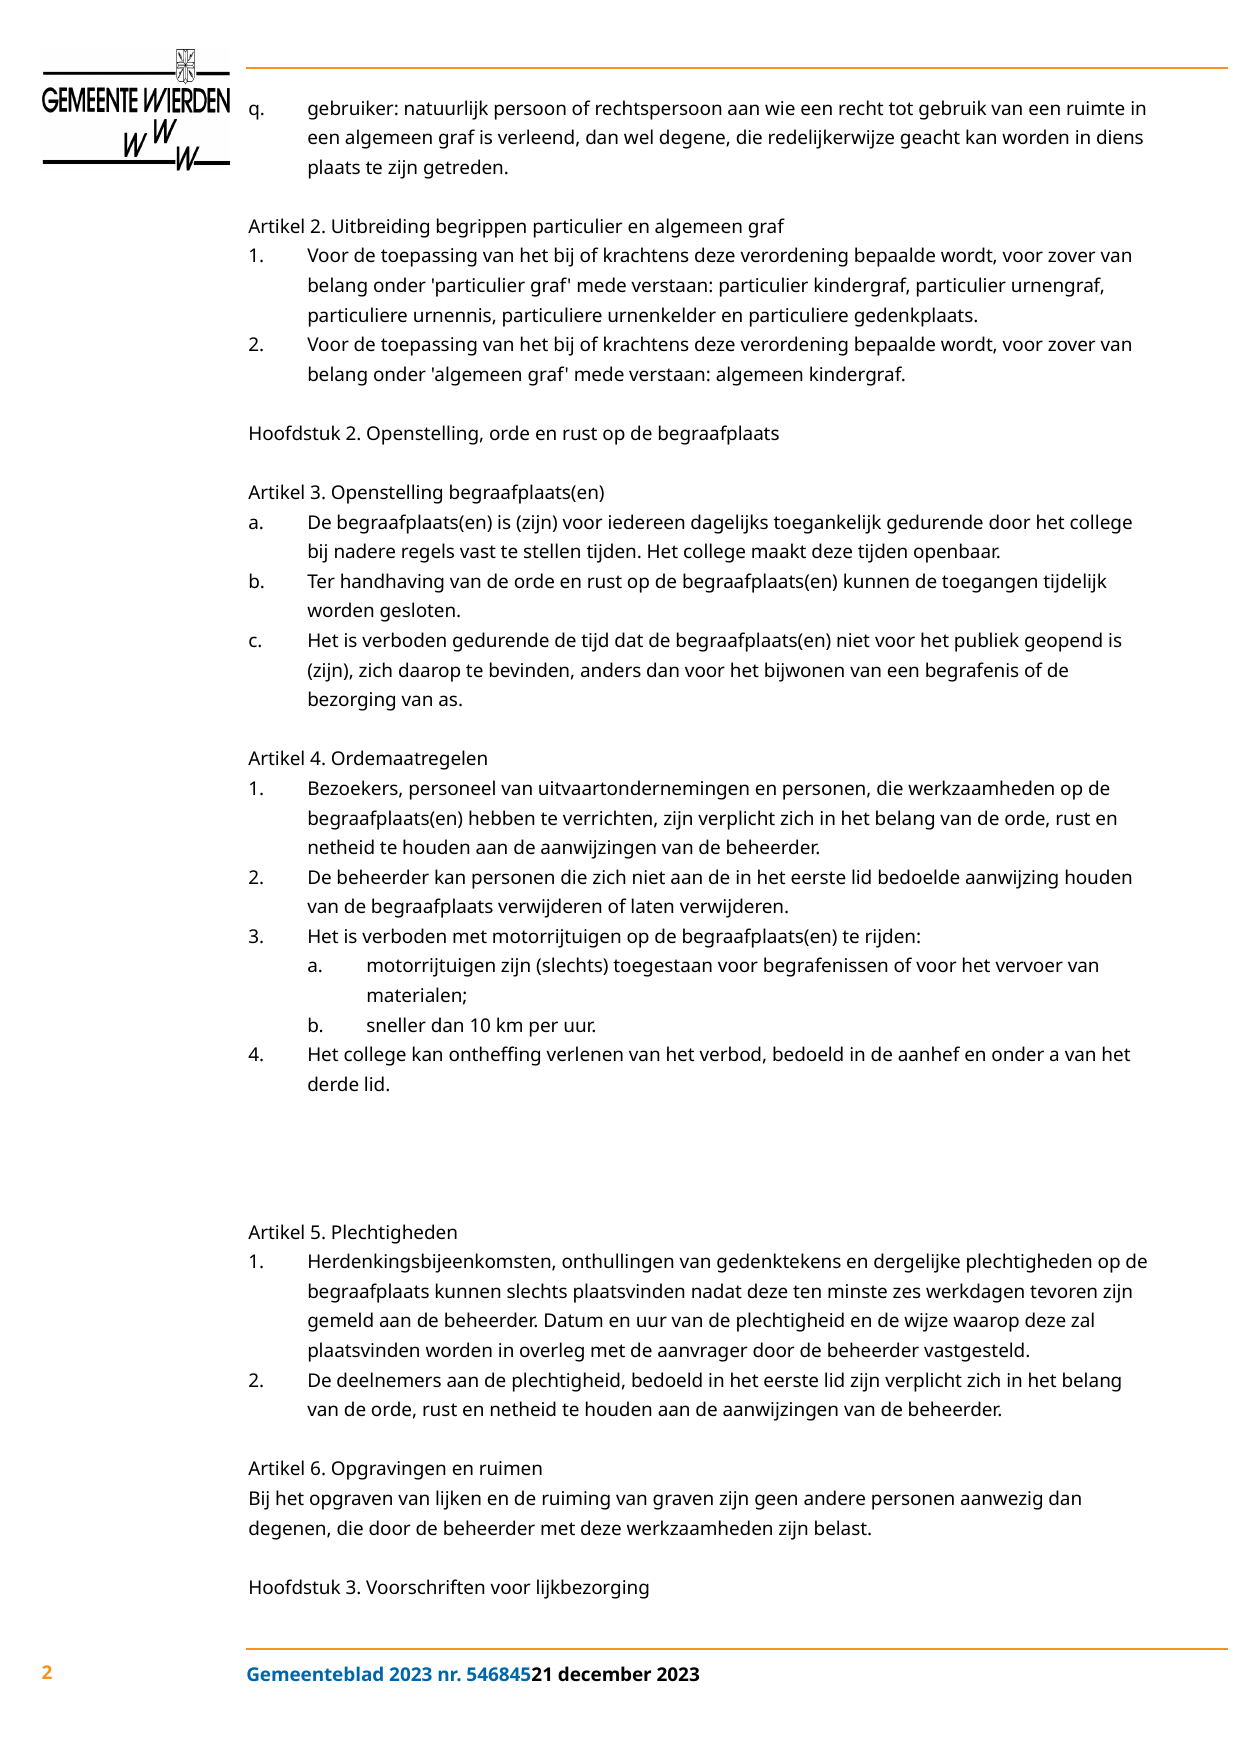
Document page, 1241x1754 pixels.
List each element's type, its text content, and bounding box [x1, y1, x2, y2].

text Hoofdstuk 3. Voorschriften voor lijkbezorging [248, 1574, 1152, 1600]
picture [41, 47, 231, 172]
list motorrijtuigen zijn (slechts) toegestaan voor begrafenissen of voor het vervoer van materialen; [307, 953, 1152, 1008]
list gebruiker: natuurlijk persoon of rechtspersoon aan wie een recht tot gebruik van een ruimte in een algemeen graf is verleend, dan wel degene, die redelijkerwijze geacht kan worden in diens plaats te zijn getreden. [248, 95, 1152, 180]
list Voor de toepassing van het bij of krachtens deze verordening bepaalde wordt, voor zover van belang onder 'particulier graf' mede verstaan: particulier kindergraf, particulier urnengraf, particuliere urnennis, particuliere urnenkelder en particuliere gedenkplaats. [248, 243, 1152, 328]
list Voor de toepassing van het bij of krachtens deze verordening bepaalde wordt, voor zover van belang onder 'algemeen graf' mede verstaan: algemeen kindergraf. [248, 331, 1152, 387]
list Het college kan ontheffing verlenen van het verbod, bedoeld in de aanhef en onder a van het derde lid. [248, 1041, 1152, 1097]
list Bezoekers, personeel van uitvaartondernemingen en personen, die werkzaamheden op de begraafplaats(en) hebben te verrichten, zijn verplicht zich in het belang van de orde, rust en netheid te houden aan de aanwijzingen van de beheerder. [248, 775, 1152, 860]
list De begraafplaats(en) is (zijn) voor iedereen dagelijks toegankelijk gedurende door het college bij nadere regels vast te stellen tijden. Het college maakt deze tijden openbaar. [248, 509, 1152, 564]
list Herdenkingsbijeenkomsten, onthullingen van gedenktekens en dergelijke plechtigheden op de begraafplaats kunnen slechts plaatsvinden nadat deze ten minste zes werkdagen tevoren zijn gemeld aan de beheerder. Datum en uur van de plechtigheid en de wijze waarop deze zal plaatsvinden worden in overleg met de aanvrager door de beheerder vastgesteld. [248, 1248, 1152, 1363]
text Artikel 4. Ordemaatregelen [248, 746, 1152, 771]
list De beheerder kan personen die zich niet aan de in het eerste lid bedoelde aanwijzing houden van de begraafplaats verwijderen of laten verwijderen. [248, 864, 1152, 919]
text Artikel 3. Openstelling begraafplaats(en) [248, 479, 1152, 505]
text Hoofdstuk 2. Openstelling, orde en rust op de begraafplaats [248, 420, 1152, 446]
list De deelnemers aan de plechtigheid, bedoeld in het eerste lid zijn verplicht zich in het belang van de orde, rust en netheid te houden aan de aanwijzingen van de beheerder. [248, 1367, 1152, 1422]
list Het is verboden met motorrijtuigen op de begraafplaats(en) te rijden: [248, 923, 1152, 949]
list sneller dan 10 km per uur. [307, 1012, 1152, 1038]
text Artikel 6. Opgravingen en ruimen [248, 1456, 1152, 1481]
list Ter handhaving van de orde en rust op de begraafplaats(en) kunnen de toegangen tijdelijk worden gesloten. [248, 568, 1152, 623]
list Het is verboden gedurende de tijd dat de begraafplaats(en) niet voor het publiek geopend is (zijn), zich daarop te bevinden, anders dan voor het bijwonen van een begrafenis of de bezorging van as. [248, 627, 1152, 712]
text Artikel 2. Uitbreiding begrippen particulier en algemeen graf [248, 213, 1152, 239]
text Artikel 5. Plechtigheden [248, 1219, 1152, 1245]
text Bij het opgraven van lijken en de ruiming van graven zijn geen andere personen aanwezig dan degenen, die door de beheerder met deze werkzaamheden zijn belast. [248, 1485, 1152, 1541]
